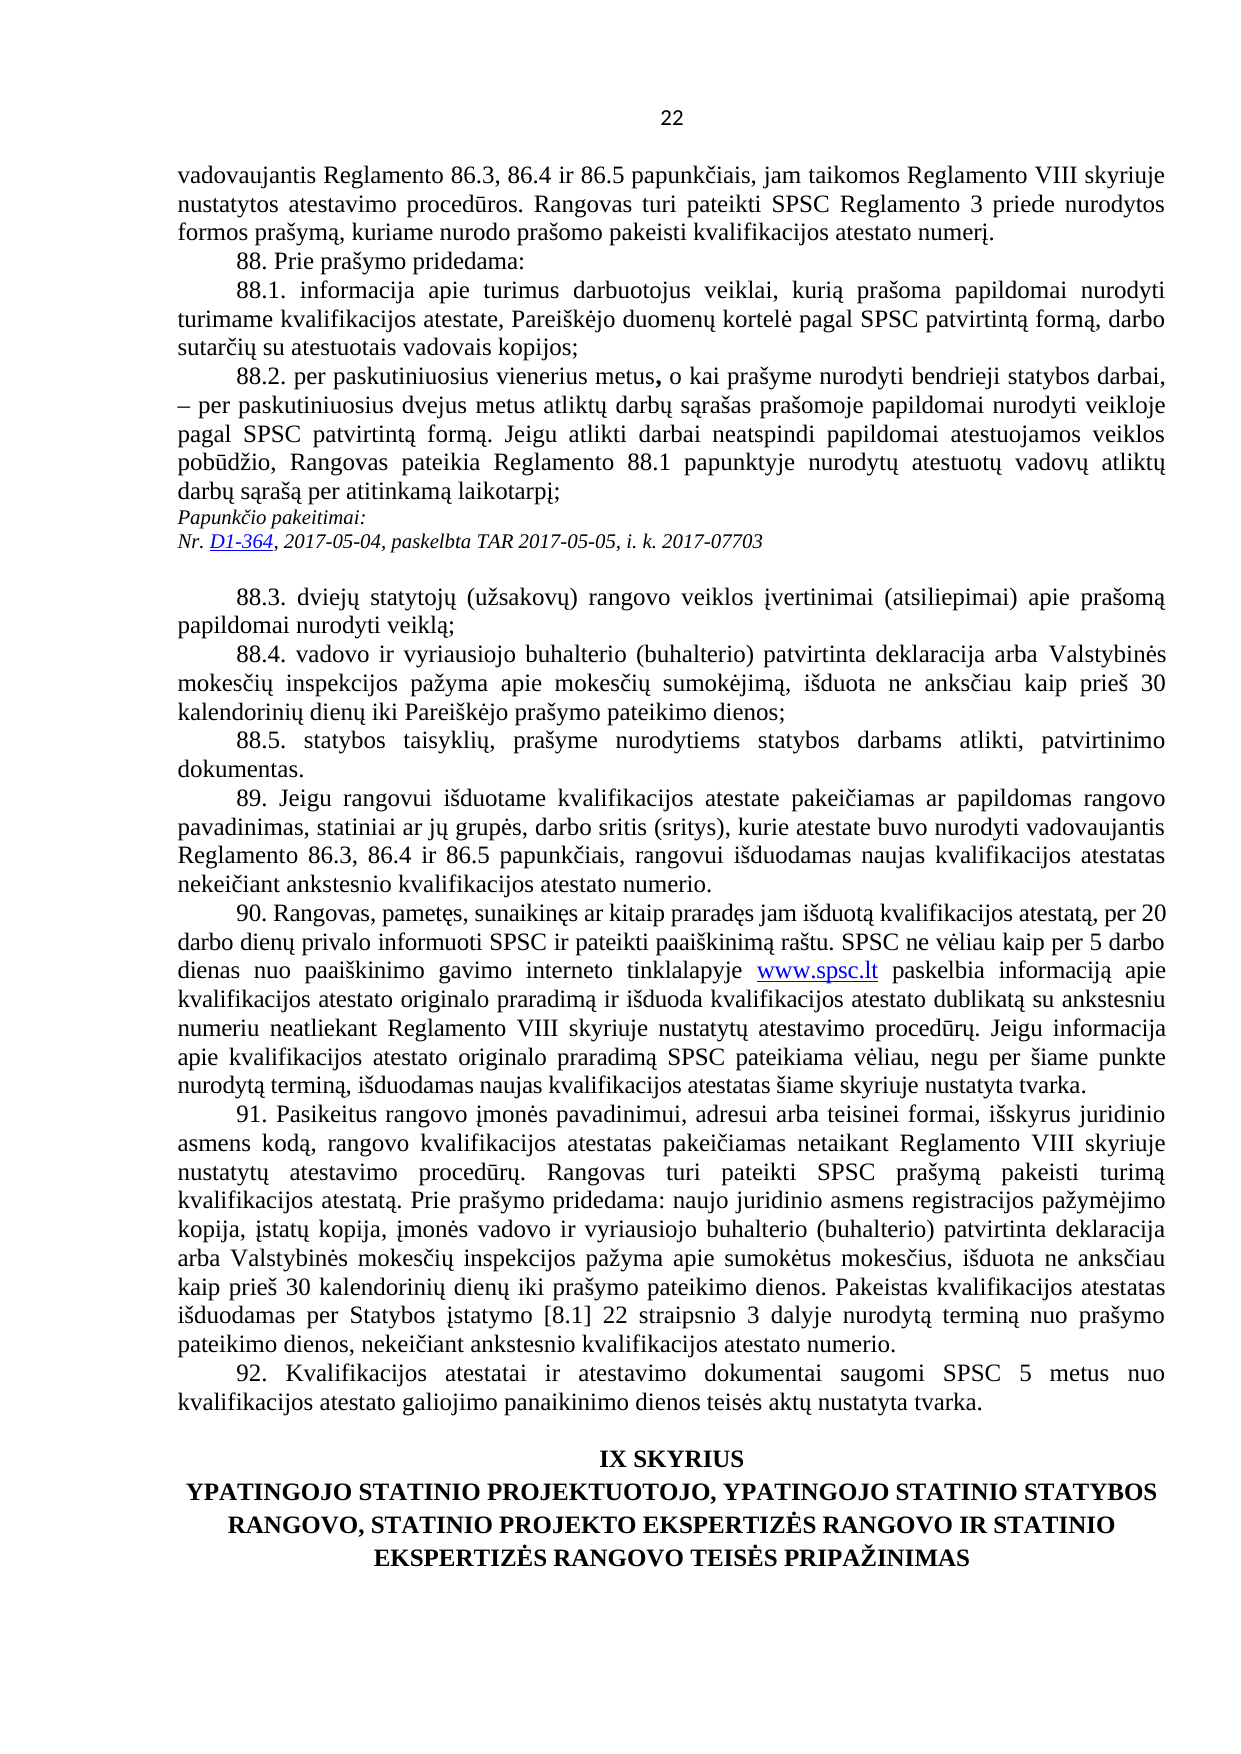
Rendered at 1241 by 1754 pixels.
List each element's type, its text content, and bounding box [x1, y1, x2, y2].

text 90. Rangovas, pametęs, sunaikinęs ar kitaip praradęs jam išduotą kvalifikacijos atestatą, per 20 darbo dienų privalo informuoti SPSC ir pateikti paaiškinimą raštu. SPSC ne vėliau kaip per 5 darbo dienas nuo paaiškinimo gavimo interneto tinklalapyje www.spsc.lt paskelbia informaciją apie kvalifikacijos atestato originalo praradimą ir išduoda kvalifikacijos atestato dublikatą su ankstesniu numeriu neatliekant Reglamento VIII skyriuje nustatytų atestavimo procedūrų. Jeigu informacija apie kvalifikacijos atestato originalo praradimą SPSC pateikiama vėliau, negu per šiame punkte nurodytą terminą, išduodamas naujas kvalifikacijos atestatas šiame skyriuje nustatyta tvarka. [177, 898, 1166, 1099]
text vadovaujantis Reglamento 86.3, 86.4 ir 86.5 papunkčiais, jam taikomos Reglamento VIII skyriuje nustatytos atestavimo procedūros. Rangovas turi pateikti SPSC Reglamento 3 priede nurodytos formos prašymą, kuriame nurodo prašomo pakeisti kvalifikacijos atestato numerį. [177, 160, 1166, 246]
text 91. Pasikeitus rangovo įmonės pavadinimui, adresui arba teisinei formai, išskyrus juridinio asmens kodą, rangovo kvalifikacijos atestatas pakeičiamas netaikant Reglamento VIII skyriuje nustatytų atestavimo procedūrų. Rangovas turi pateikti SPSC prašymą pakeisti turimą kvalifikacijos atestatą. Prie prašymo pridedama: naujo juridinio asmens registracijos pažymėjimo kopija, įstatų kopija, įmonės vadovo ir vyriausiojo buhalterio (buhalterio) patvirtinta deklaracija arba Valstybinės mokesčių inspekcijos pažyma apie sumokėtus mokesčius, išduota ne anksčiau kaip prieš 30 kalendorinių dienų iki prašymo pateikimo dienos. Pakeistas kvalifikacijos atestatas išduodamas per Statybos įstatymo [8.1] 22 straipsnio 3 dalyje nurodytą terminą nuo prašymo pateikimo dienos, nekeičiant ankstesnio kvalifikacijos atestato numerio. [177, 1099, 1166, 1358]
text 88.1. informacija apie turimus darbuotojus veiklai, kurią prašoma papildomai nurodyti turimame kvalifikacijos atestate, Pareiškėjo duomenų kortelė pagal SPSC patvirtintą formą, darbo sutarčių su atestuotais vadovais kopijos; [177, 275, 1166, 361]
text 88.5. statybos taisyklių, prašyme nurodytiems statybos darbams atlikti, patvirtinimo dokumentas. [177, 726, 1166, 783]
text 88.3. dviejų statytojų (užsakovų) rangovo veiklos įvertinimai (atsiliepimai) apie prašomą papildomai nurodyti veiklą; [177, 582, 1166, 639]
text 88.4. vadovo ir vyriausiojo buhalterio (buhalterio) patvirtinta deklaracija arba valstybinės mokesčių inspekcijos pažyma apie mokesčių sumokėjimą, išduota ne anksčiau kaip prieš 30 kalendorinių dienų iki Pareiškėjo prašymo pateikimo dienos; [177, 639, 1166, 726]
text 88. Prie prašymo pridedama: [177, 246, 1166, 275]
text Nr. D1-364, 2017-05-04, paskelbta TAR 2017-05-05, i. k. 2017-07703 [177, 529, 1166, 553]
text Papunkčio pakeitimai: [177, 505, 1166, 529]
text 92. Kvalifikacijos atestatai ir atestavimo dokumentai saugomi SPSC 5 metus nuo kvalifikacijos atestato galiojimo panaikinimo dienos teisės aktų nustatyta tvarka. [177, 1358, 1166, 1416]
text ypatingoJO statinio projEktuotojo, ypatingoJO statinio statybos rangovO, statinio projekto ekspertizės rangovO IR statinio ekspertizės rangovO teisės pripažinimAS [177, 1477, 1166, 1572]
text 89. Jeigu rangovui išduotame kvalifikacijos atestate pakeičiamas ar papildomas rangovo pavadinimas, statiniai ar jų grupės, darbo sritis (sritys), kurie atestate buvo nurodyti vadovaujantis Reglamento 86.3, 86.4 ir 86.5 papunkčiais, rangovui išduodamas naujas kvalifikacijos atestatas nekeičiant ankstesnio kvalifikacijos atestato numerio. [177, 783, 1166, 898]
text IX SKYRIUS [177, 1444, 1166, 1473]
text 88.2. per paskutiniuosius vienerius metus, o kai prašyme nurodyti bendrieji statybos darbai, – per paskutiniuosius dvejus metus atliktų darbų sąrašas prašomoje papildomai nurodyti veikloje pagal SPSC patvirtintą formą. Jeigu atlikti darbai neatspindi papildomai atestuojamos veiklos pobūdžio, Rangovas pateikia Reglamento 88.1 papunktyje nurodytų atestuotų vadovų atliktų darbų sąrašą per atitinkamą laikotarpį; [177, 361, 1166, 505]
